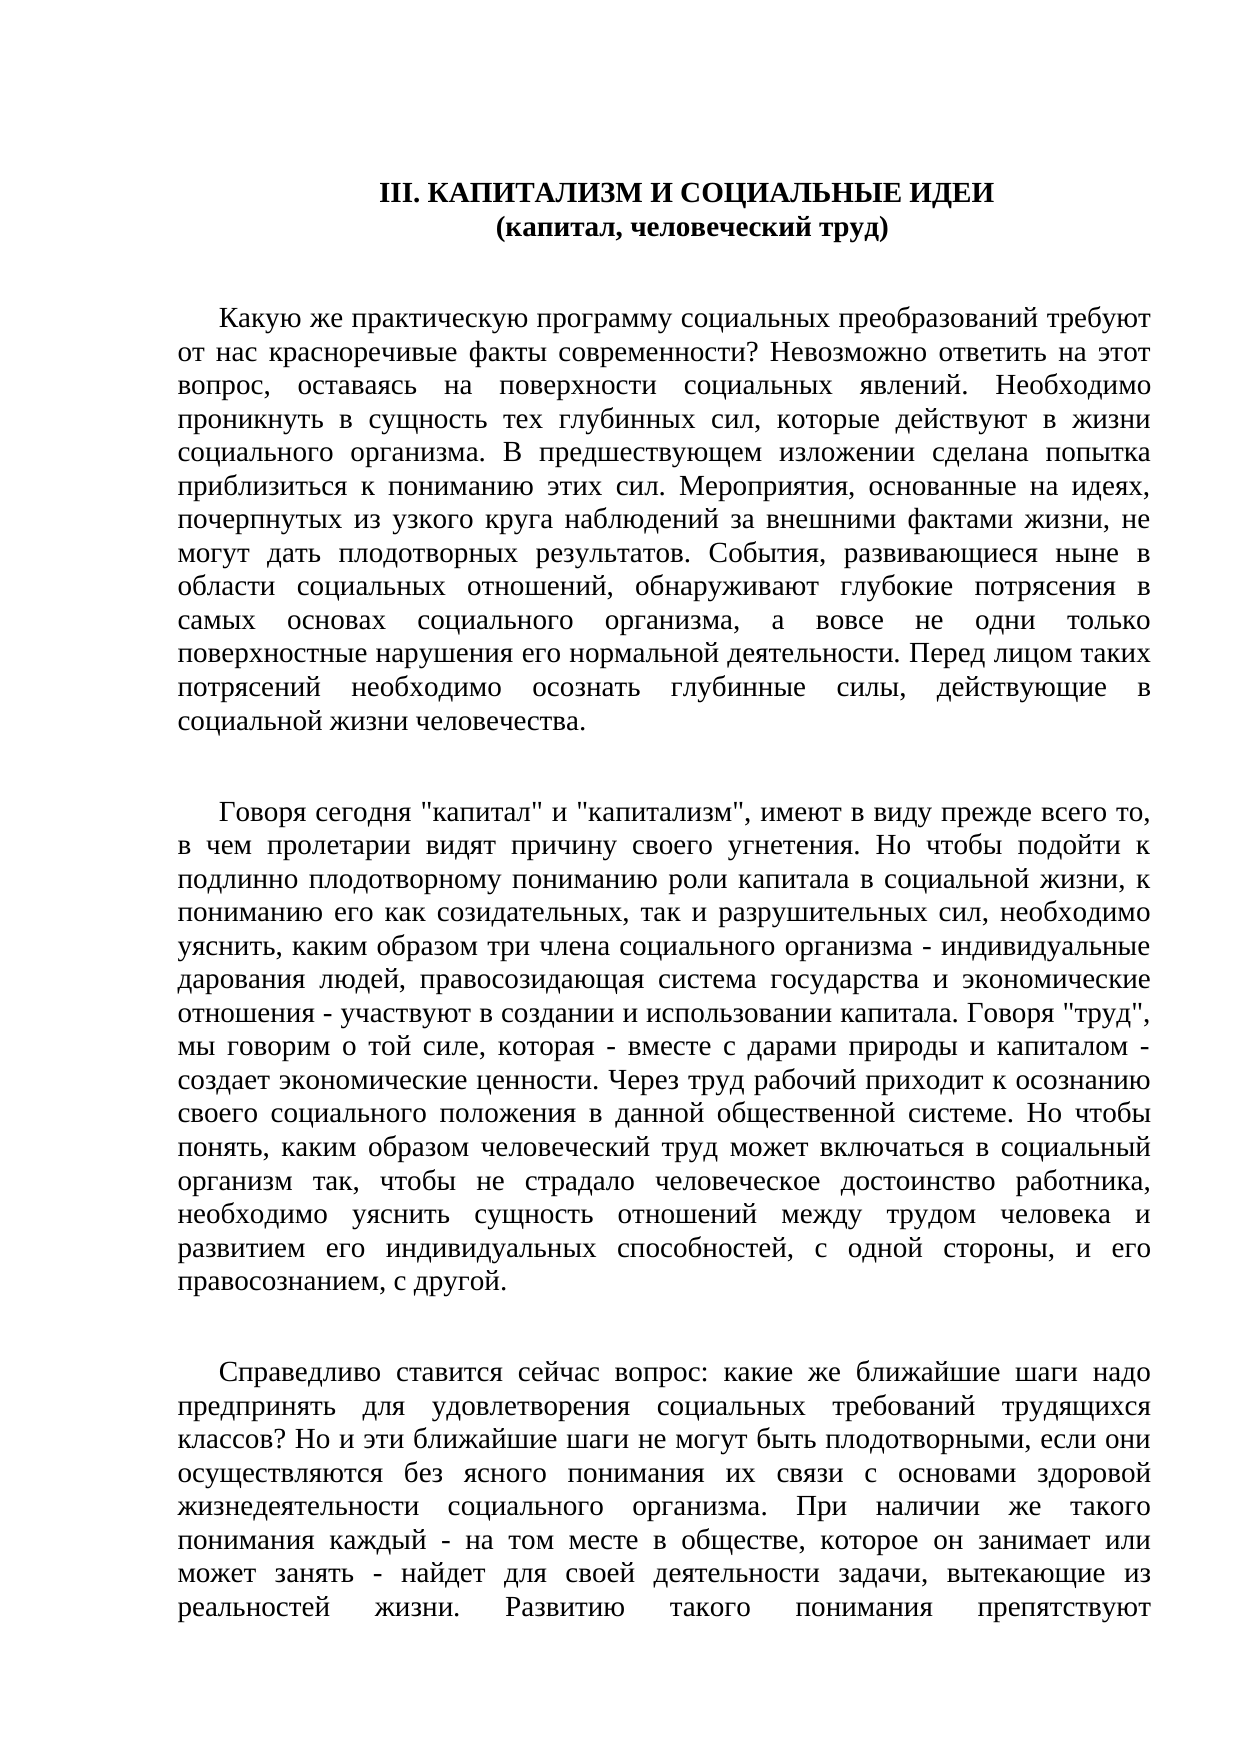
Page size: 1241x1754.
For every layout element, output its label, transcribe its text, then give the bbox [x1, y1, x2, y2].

text (капитал, человеческий труд) [177, 209, 1152, 243]
text Справедливо ставится сейчас вопрос: какие же ближайшие шаги надо предпринять для удовлетворения социальных требований трудящихся классов? Но и эти ближайшие шаги не могут быть плодотворными, если они осуществляются без ясного понимания их связи с основами здоровой жизнедеятельности социального организма. При наличии же такого понимания каждый - на том месте в обществе, которое он занимает или может занять - найдет для своей деятельности задачи, вытекающие из реальностей жизни. Развитию такого понимания препятствуют [177, 1354, 1152, 1623]
text Какую же практическую программу социальных преобразований требуют от нас красноречивые факты современности? Невозможно ответить на этот вопрос, оставаясь на поверхности социальных явлений. Необходимо проникнуть в сущность тех глубинных сил, которые действуют в жизни социального организма. В предшествующем изложении сделана попытка приблизиться к пониманию этих сил. Мероприятия, основанные на идеях, почерпнутых из узкого круга наблюдений за внешними фактами жизни, не могут дать плодотворных результатов. События, развивающиеся ныне в области социальных отношений, обнаруживают глубокие потрясения в самых основах социального организма, а вовсе не одни только поверхностные нарушения его нормальной деятельности. Перед лицом таких потрясений необходимо осознать глубинные силы, действующие в социальной жизни человечества. [177, 300, 1152, 736]
text III. КАПИТАЛИЗМ И СОЦИАЛЬНЫЕ ИДЕИ [177, 176, 1152, 209]
text Говоря сегодня "капитал" и "капитализм", имеют в виду прежде всего то, в чем пролетарии видят причину своего угнетения. Но чтобы подойти к подлинно плодотворному пониманию роли капитала в социальной жизни, к пониманию его как созидательных, так и разрушительных сил, необходимо уяснить, каким образом три члена социального организма - индивидуальные дарования людей, правосозидающая система государства и экономические отношения - участвуют в создании и использовании капитала. Говоря "труд", мы говорим о той силе, которая - вместе с дарами природы и капиталом - создает экономические ценности. Через труд рабочий приходит к осознанию своего социального положения в данной общественной системе. Но чтобы понять, каким образом человеческий труд может включаться в социальный организм так, чтобы не страдало человеческое достоинство работника, необходимо уяснить сущность отношений между трудом человека и развитием его индивидуальных способностей, с одной стороны, и его правосознанием, с другой. [177, 794, 1152, 1297]
